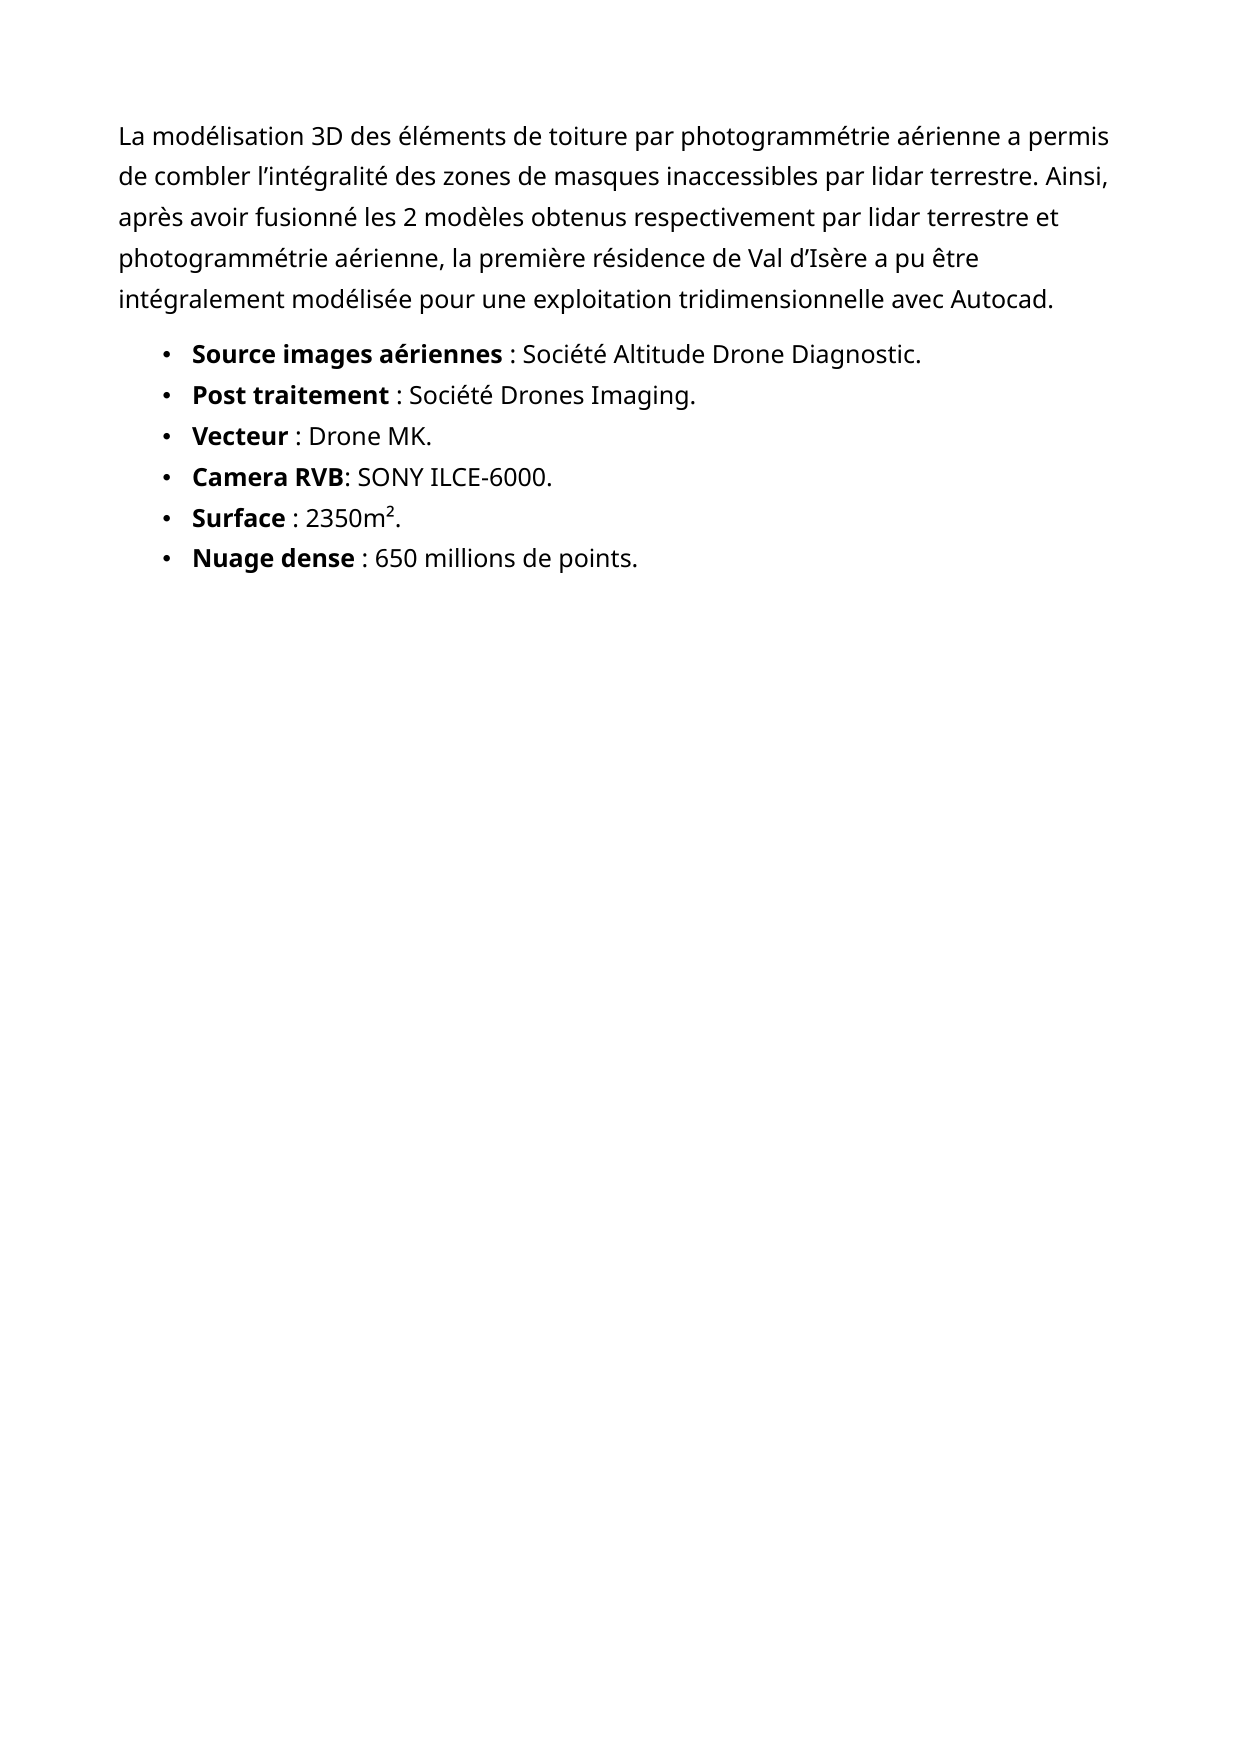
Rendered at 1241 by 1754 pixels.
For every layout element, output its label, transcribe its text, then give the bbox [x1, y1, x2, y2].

list Source images aériennes : Société Altitude Drone Diagnostic. [162, 337, 1122, 371]
list Surface : 2350m². [162, 500, 1122, 534]
list Camera RVB: SONY ILCE-6000. [162, 459, 1122, 493]
list Post traitement : Société Drones Imaging. [162, 378, 1122, 412]
list Nuage dense : 650 millions de points. [162, 541, 1122, 575]
text La modélisation 3D des éléments de toiture par photogrammétrie aérienne a permis de combler l’intégralité des zones de masques inaccessibles par lidar terrestre. Ainsi, après avoir fusionné les 2 modèles obtenus respectivement par lidar terrestre et photogrammétrie aérienne, la première résidence de Val d’Isère a pu être intégralement modélisée pour une exploitation tridimensionnelle avec Autocad. [118, 118, 1122, 316]
list Vecteur : Drone MK. [162, 418, 1122, 453]
